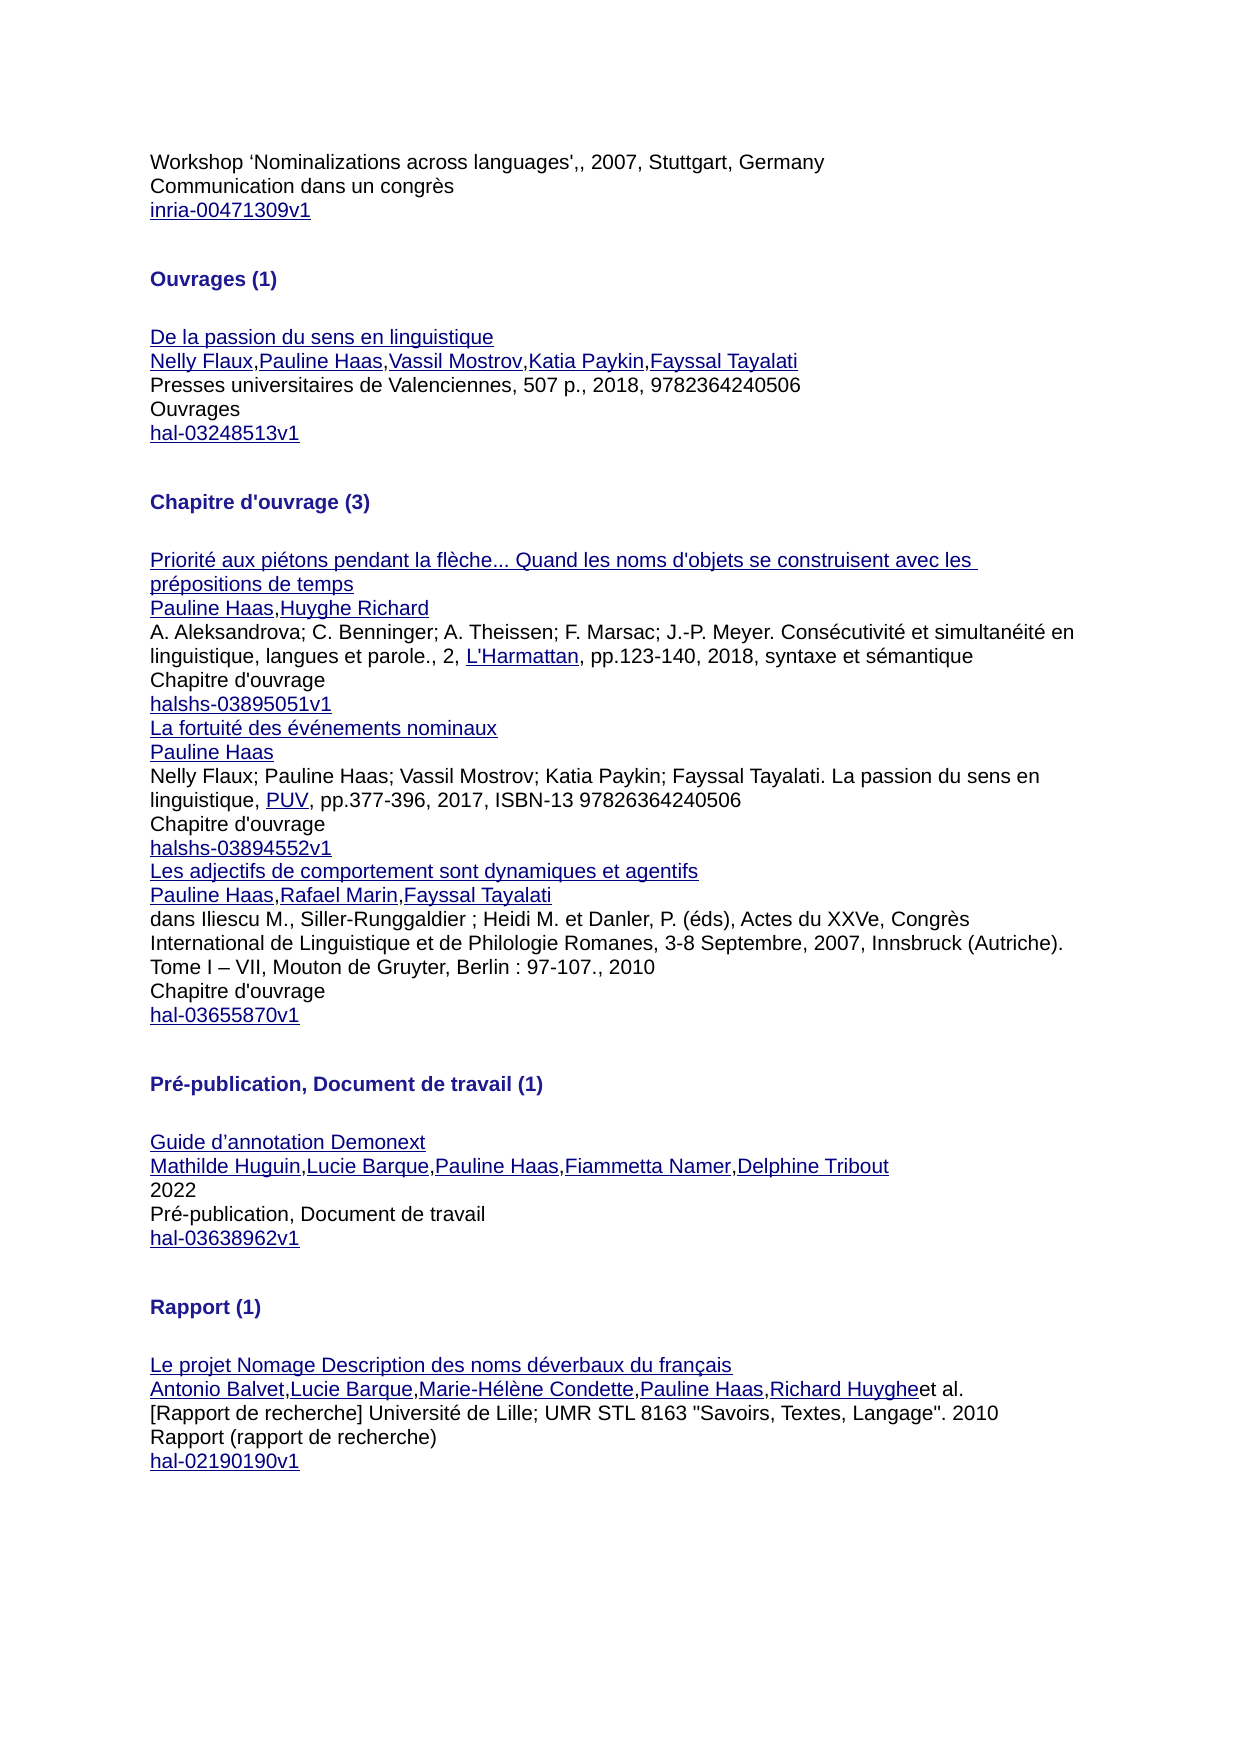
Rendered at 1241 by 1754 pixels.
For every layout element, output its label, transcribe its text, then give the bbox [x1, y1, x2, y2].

table_header Guide d’annotation Demonext Mathilde Huguin,Lucie Barque,Pauline Haas,Fiammetta Namer,Delphine Tribout 2022 Pré-publication, Document de travail hal-03638962v1 [150, 1130, 1090, 1250]
subtitle Chapitre d'ouvrage (3) [150, 489, 1090, 513]
table_cell Workshop ‘Nominalizations across languages',, 2007, Stuttgart, Germany Communication dans un congrès inria-00471309v1 [150, 150, 1090, 222]
table_header Priorité aux piétons pendant la flèche... Quand les noms d'objets se construisent avec les prépositions de temps Pauline Haas,Huyghe Richard A. Aleksandrova; C. Benninger; A. Theissen; F. Marsac; J.-P. Meyer. Consécutivité et simultanéité en linguistique, langues et parole., 2, L'Harmattan, pp.123-140, 2018, syntaxe et sémantique Chapitre d'ouvrage halshs-03895051v1 [150, 548, 1090, 716]
subtitle Rapport (1) [150, 1295, 1090, 1319]
subtitle Ouvrages (1) [150, 267, 1090, 291]
table_header De la passion du sens en linguistique Nelly Flaux,Pauline Haas,Vassil Mostrov,Katia Paykin,Fayssal Tayalati Presses universitaires de Valenciennes, 507 p., 2018, 9782364240506 Ouvrages hal-03248513v1 [150, 325, 1090, 445]
table_cell La fortuité des événements nominaux Pauline Haas Nelly Flaux; Pauline Haas; Vassil Mostrov; Katia Paykin; Fayssal Tayalati. La passion du sens en linguistique, PUV, pp.377-396, 2017, ISBN-13 97826364240506 Chapitre d'ouvrage halshs-03894552v1 [150, 716, 1090, 859]
table_header Le projet Nomage Description des noms déverbaux du français Antonio Balvet,Lucie Barque,Marie-Hélène Condette,Pauline Haas,Richard Huygheet al. [Rapport de recherche] Université de Lille; UMR STL 8163 "Savoirs, Textes, Langage". 2010 Rapport (rapport de recherche) hal-02190190v1 [150, 1353, 1090, 1473]
table_cell Les adjectifs de comportement sont dynamiques et agentifs Pauline Haas,Rafael Marin,Fayssal Tayalati dans Iliescu M., Siller-Runggaldier ; Heidi M. et Danler, P. (éds), Actes du XXVe, Congrès International de Linguistique et de Philologie Romanes, 3-8 Septembre, 2007, Innsbruck (Autriche). Tome I – VII, Mouton de Gruyter, Berlin : 97-107., 2010 Chapitre d'ouvrage hal-03655870v1 [150, 859, 1090, 1027]
subtitle Pré-publication, Document de travail (1) [150, 1072, 1090, 1096]
